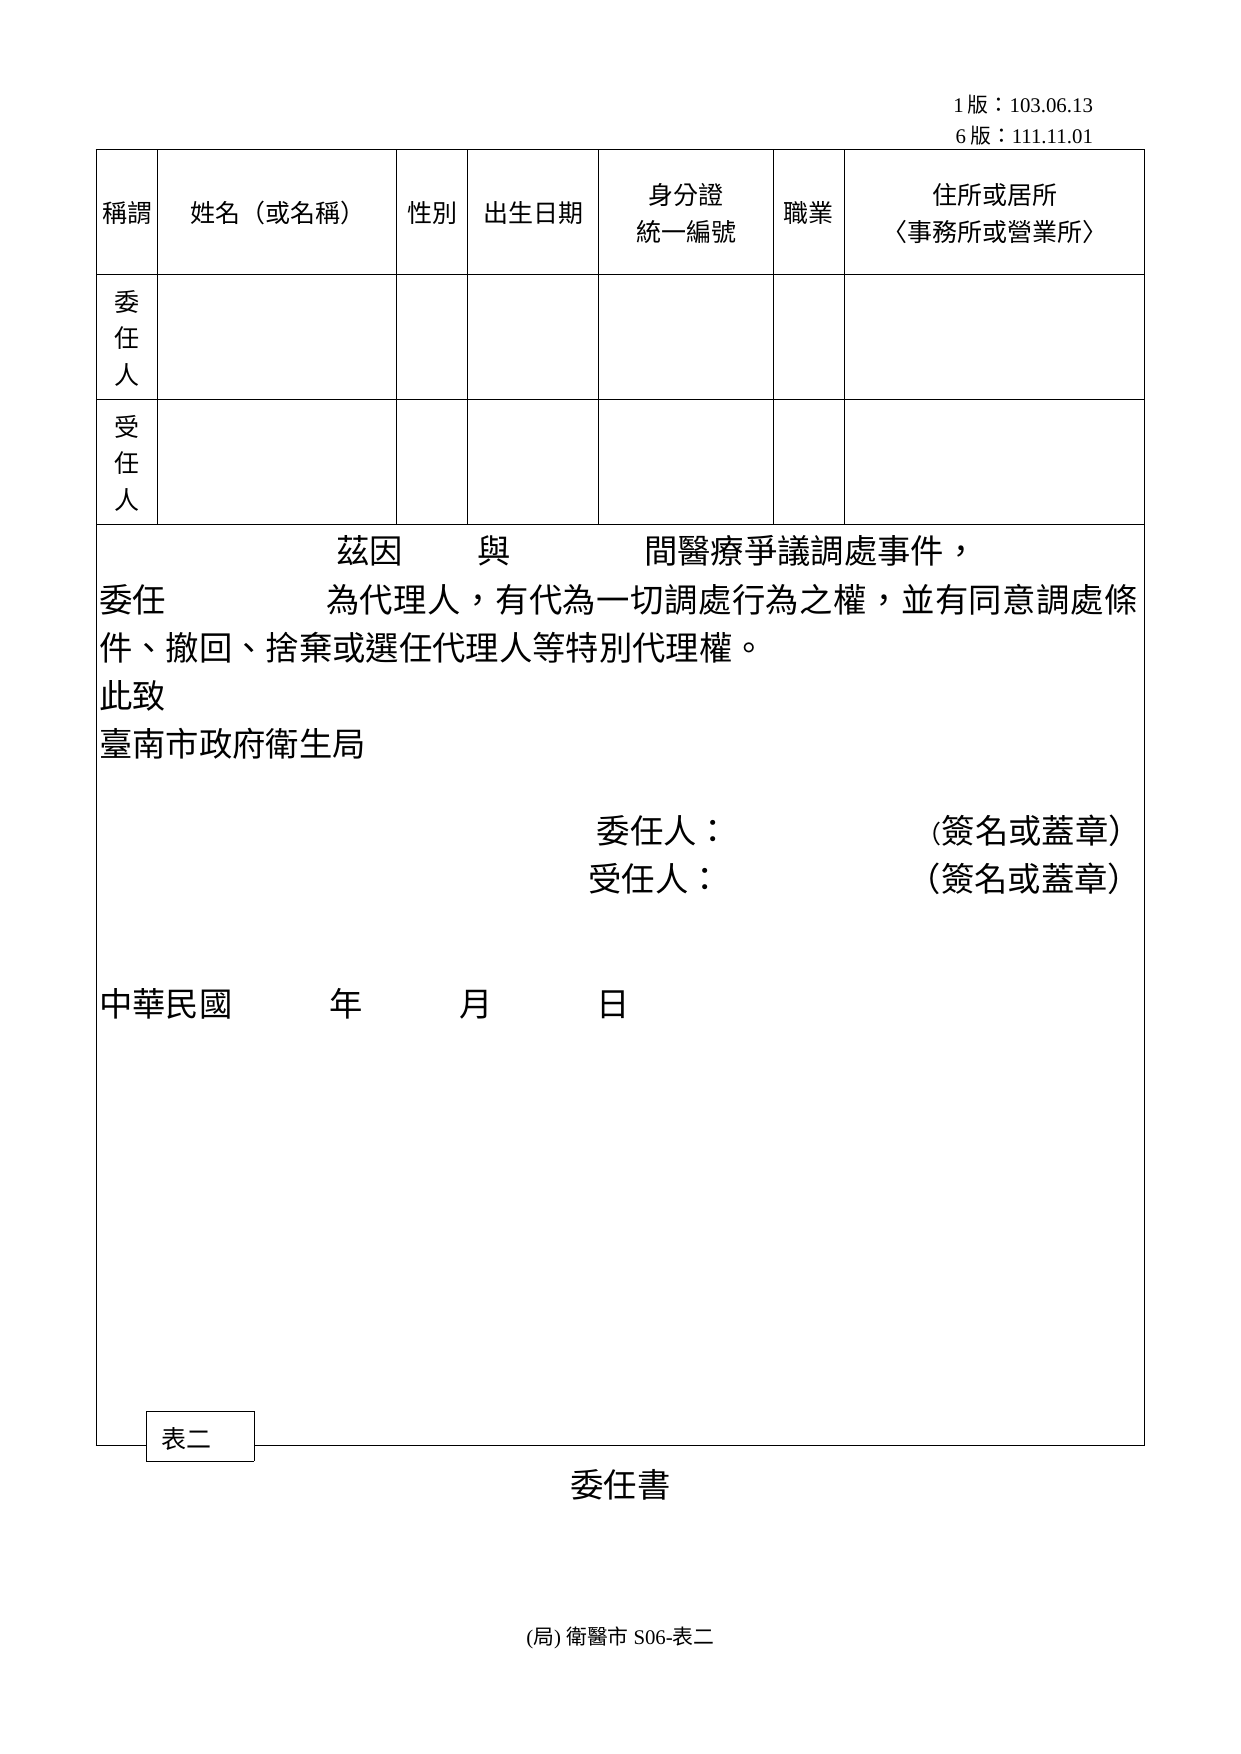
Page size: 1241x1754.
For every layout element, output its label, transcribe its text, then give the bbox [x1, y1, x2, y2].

text 委任書 [148, 1464, 1092, 1506]
table_header 住所或居所 〈事務所或營業所〉 [845, 150, 1144, 274]
table_cell 委 任 人 [97, 275, 157, 399]
table_cell [468, 275, 598, 399]
table_cell [774, 400, 844, 524]
table_cell [158, 400, 396, 524]
table_cell [397, 275, 467, 399]
table_header 姓名（或名稱） [158, 150, 396, 274]
table_header 性別 [397, 150, 467, 274]
table_cell [845, 400, 1144, 524]
table_cell [397, 400, 467, 524]
table_cell [599, 400, 773, 524]
table_header 出生日期 [468, 150, 598, 274]
table_cell [774, 275, 844, 399]
table_cell [468, 400, 598, 524]
table_cell 茲因 與 間醫療爭議調處事件， 委任 為代理人，有代為一切調處行為之權，並有同意調處條件、撤回、捨棄或選任代理人等特別代理權。 此致 臺南市政府衛生局 委任人： （簽名或蓋章） 受任人： （簽名或蓋章） 中華民國 年 月 日 [97, 525, 1144, 1445]
table_cell 受 任 人 [97, 400, 157, 524]
table_cell [599, 275, 773, 399]
table_cell [845, 275, 1144, 399]
table_header 身分證 統一編號 [599, 150, 773, 274]
table_header 職業 [774, 150, 844, 274]
table_header 稱謂 [97, 150, 157, 274]
table_cell [158, 275, 396, 399]
text 表二 [161, 1419, 239, 1454]
